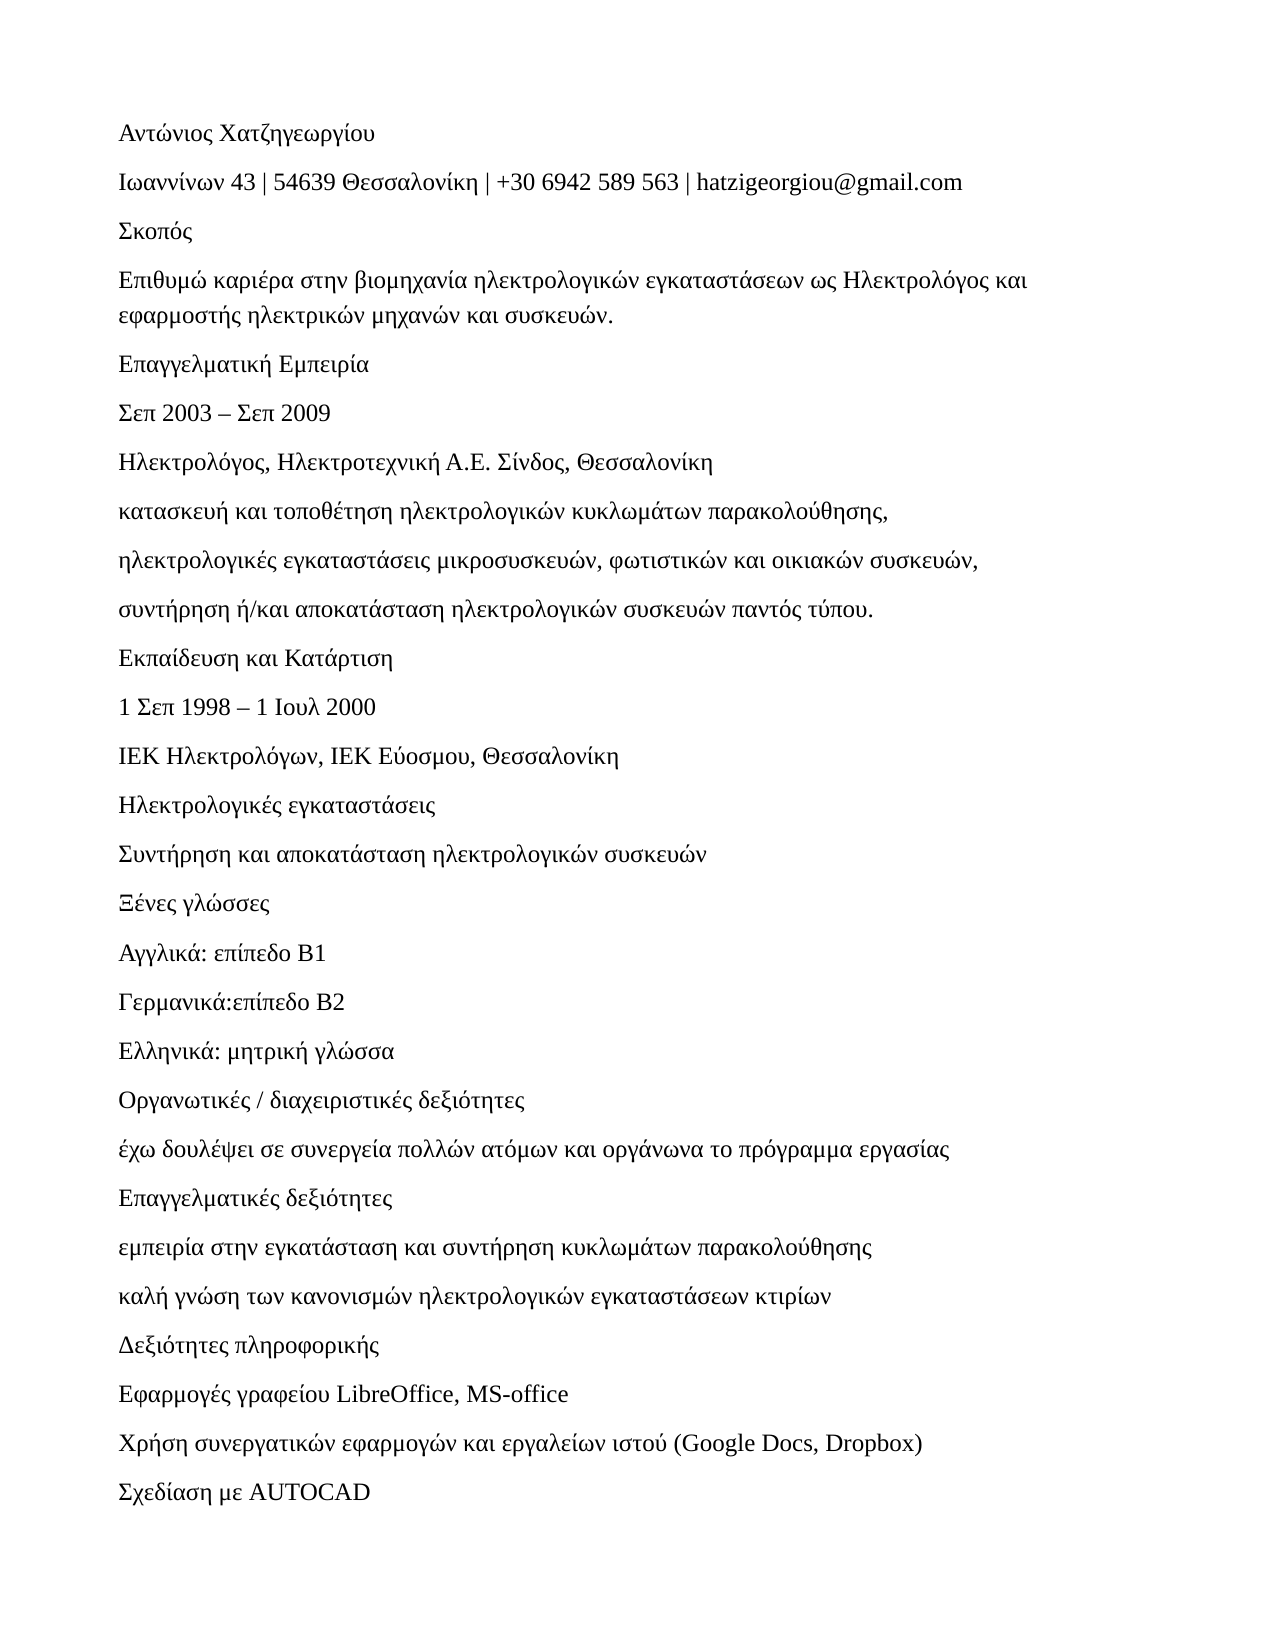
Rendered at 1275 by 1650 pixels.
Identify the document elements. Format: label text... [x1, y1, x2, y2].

text Εκπαίδευση και Κατάρτιση [118, 643, 1157, 672]
text ηλεκτρολογικές εγκαταστάσεις μικροσυσκευών, φωτιστικών και οικιακών συσκευών, [118, 545, 1157, 574]
text Γερμανικά:επίπεδο Β2 [118, 987, 1157, 1015]
text εμπειρία στην εγκατάσταση και συντήρηση κυκλωμάτων παρακολούθησης [118, 1232, 1157, 1261]
text Ιωαννίνων 43 | 54639 Θεσσαλονίκη | +30 6942 589 563 | hatzigeorgiou@gmail.com [118, 167, 1157, 196]
text Επαγγελματική Εμπειρία [118, 349, 1157, 378]
text κατασκευή και τοποθέτηση ηλεκτρολογικών κυκλωμάτων παρακολούθησης, [118, 496, 1157, 525]
text Ξένες γλώσσες [118, 888, 1157, 917]
text Σκοπός [118, 216, 1157, 245]
text Αγγλικά: επίπεδο Β1 [118, 938, 1157, 966]
text Οργανωτικές / διαχειριστικές δεξιότητες [118, 1085, 1157, 1113]
text έχω δουλέψει σε συνεργεία πολλών ατόμων και οργάνωνα το πρόγραμμα εργασίας [118, 1134, 1157, 1163]
text Εφαρμογές γραφείου LibreOffice, MS-office [118, 1379, 1157, 1408]
text Επιθυμώ καριέρα στην βιομηχανία ηλεκτρολογικών εγκαταστάσεων ως Ηλεκτρολόγος και εφαρμοστής ηλεκτρικών μηχανών και συσκευών. [118, 265, 1157, 328]
text συντήρηση ή/και αποκατάσταση ηλεκτρολογικών συσκευών παντός τύπου. [118, 594, 1157, 623]
text Δεξιότητες πληροφορικής [118, 1330, 1157, 1359]
text Ηλεκτρολόγος, Ηλεκτροτεχνική Α.Ε. Σίνδος, Θεσσαλονίκη [118, 447, 1157, 476]
text 1 Σεπ 1998 – 1 Ιουλ 2000 [118, 692, 1157, 721]
text Σεπ 2003 – Σεπ 2009 [118, 398, 1157, 427]
text καλή γνώση των κανονισμών ηλεκτρολογικών εγκαταστάσεων κτιρίων [118, 1281, 1157, 1310]
text Χρήση συνεργατικών εφαρμογών και εργαλείων ιστού (Google Docs, Dropbox) [118, 1428, 1157, 1457]
text Σχεδίαση με AUTOCAD [118, 1477, 1157, 1506]
text Συντήρηση και αποκατάσταση ηλεκτρολογικών συσκευών [118, 839, 1157, 868]
text ΙΕΚ Ηλεκτρολόγων, ΙΕΚ Εύοσμου, Θεσσαλονίκη [118, 741, 1157, 770]
text Επαγγελματικές δεξιότητες [118, 1183, 1157, 1212]
text Ηλεκτρολογικές εγκαταστάσεις [118, 790, 1157, 819]
text Αντώνιος Χατζηγεωργίου [118, 118, 1157, 147]
text Ελληνικά: μητρική γλώσσα [118, 1036, 1157, 1064]
